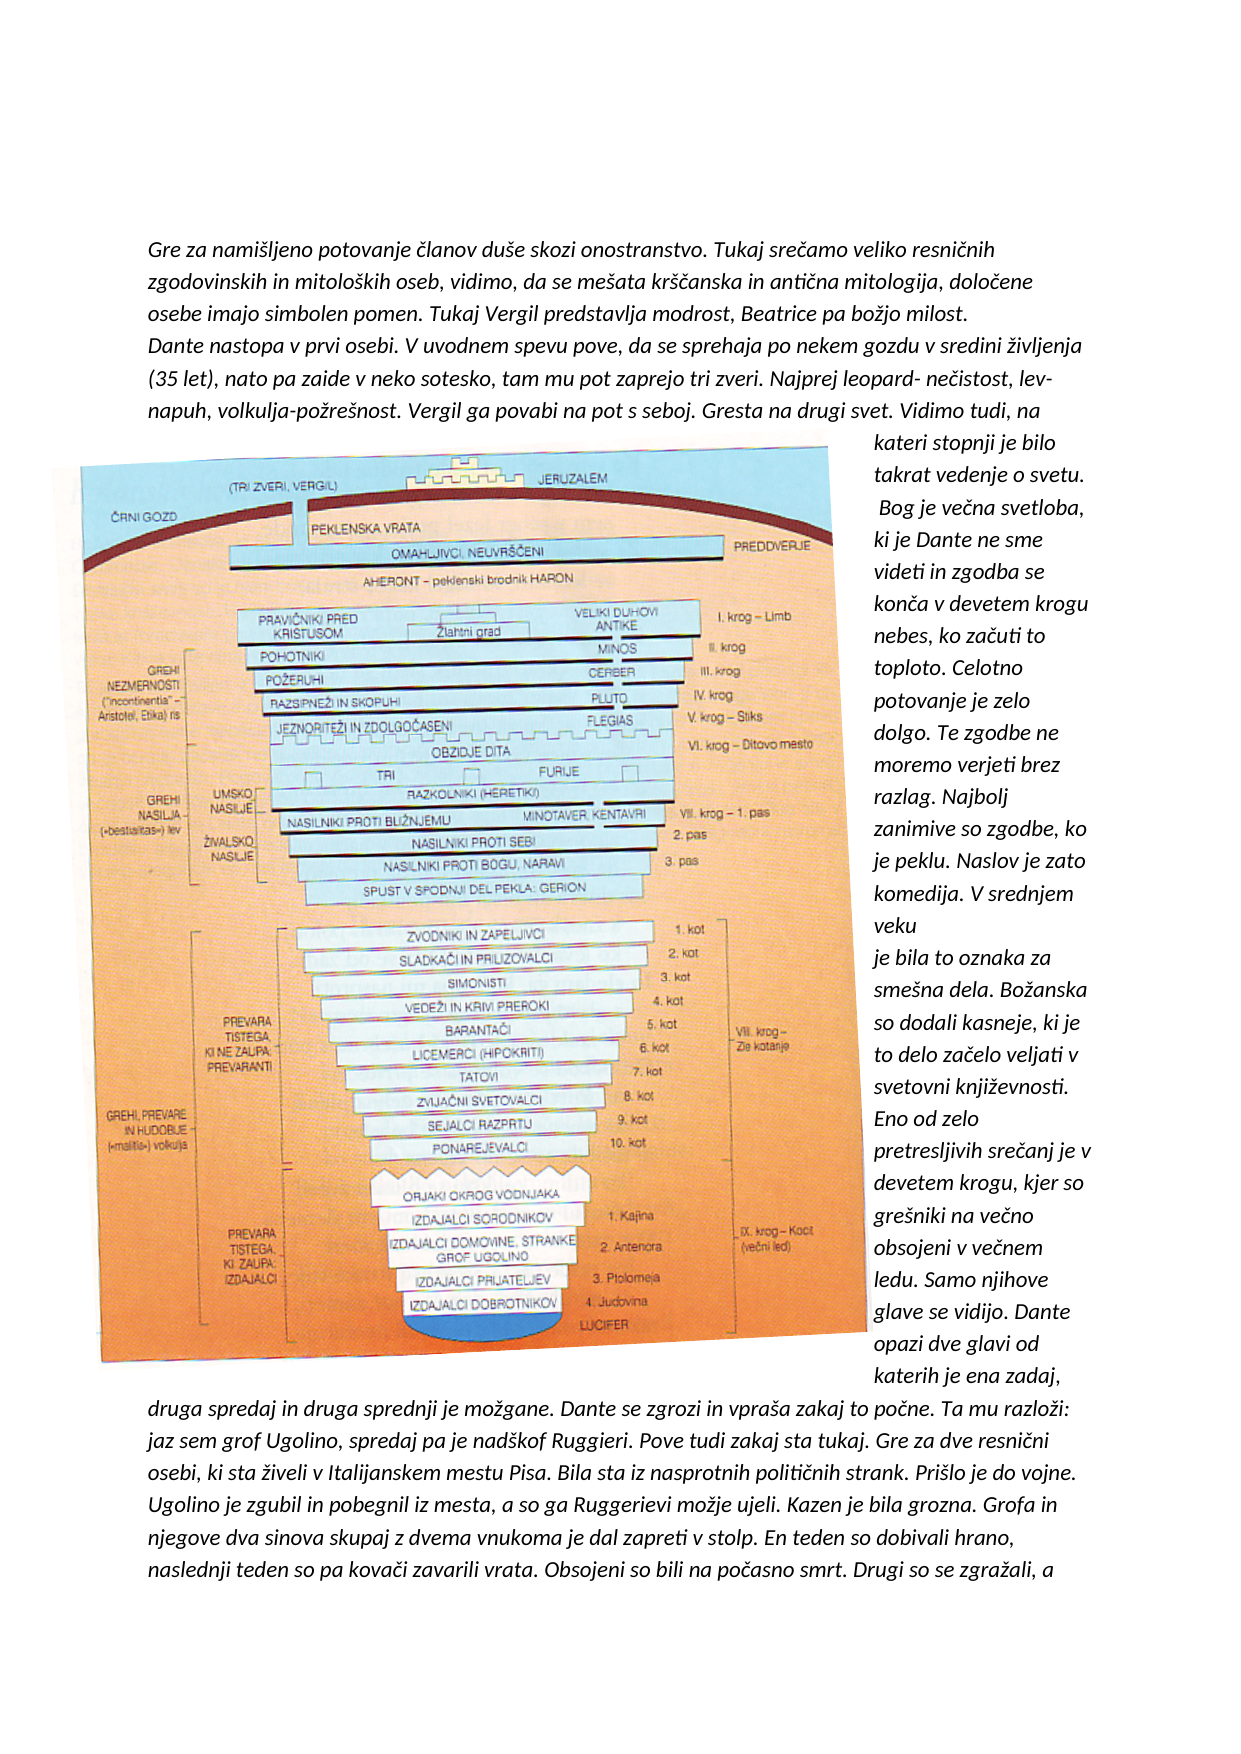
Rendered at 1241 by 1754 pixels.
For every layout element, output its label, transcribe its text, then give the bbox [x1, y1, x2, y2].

text Bog je večna svetloba, ki je Dante ne sme videti in zgodba se konča v devetem krogu nebes, ko začuti to toploto. Celotno potovanje je zelo dolgo. Te zgodbe ne moremo verjeti brez razlag. Najbolj zanimive so zgodbe, ko je peklu. Naslov je zato komedija. V srednjem veku [148, 493, 1093, 939]
text Eno od zelo pretresljivih srečanj je v devetem krogu, kjer so grešniki na večno obsojeni v večnem ledu. Samo njihove glave se vidijo. Dante opazi dve glavi od katerih je ena zadaj, druga spredaj in druga sprednji je možgane. Dante se zgrozi in vpraša zakaj to počne. Ta mu razloži: jaz sem grof Ugolino, spredaj pa je nadškof Ruggieri. Pove tudi zakaj sta tukaj. Gre za dve resnični osebi, ki sta živeli v Italijanskem mestu Pisa. Bila sta iz nasprotnih političnih strank. Prišlo je do vojne. Ugolino je zgubil in pobegnil iz mesta, a so ga Ruggerievi možje ujeli. Kazen je bila grozna. Grofa in njegove dva sinova skupaj z dvema vnukoma je dal zapreti v stolp. En teden so dobivali hrano, naslednji teden so pa kovači zavarili vrata. Obsojeni so bili na počasno smrt. Drugi so se zgražali, a [148, 1104, 1093, 1583]
text Dante nastopa v prvi osebi. V uvodnem spevu pove, da se sprehaja po nekem gozdu v sredini življenja (35 let), nato pa zaide v neko sotesko, tam mu pot zaprejo tri zveri. Najprej leopard- nečistost, lev-napuh, volkulja-požrešnost. Vergil ga povabi na pot s seboj. Gresta na drugi svet. Vidimo tudi, na kateri stopnji je bilo takrat vedenje o svetu. [148, 332, 1093, 488]
picture [51, 464, 862, 1372]
text Gre za namišljeno potovanje članov duše skozi onostranstvo. Tukaj srečamo veliko resničnih zgodovinskih in mitoloških oseb, vidimo, da se mešata krščanska in antična mitologija, določene osebe imajo simbolen pomen. Tukaj Vergil predstavlja modrost, Beatrice pa božjo milost. [148, 235, 1093, 327]
text je bila to oznaka za smešna dela. Božanska so dodali kasneje, ki je to delo začelo veljati v svetovni književnosti. [148, 943, 1093, 1100]
